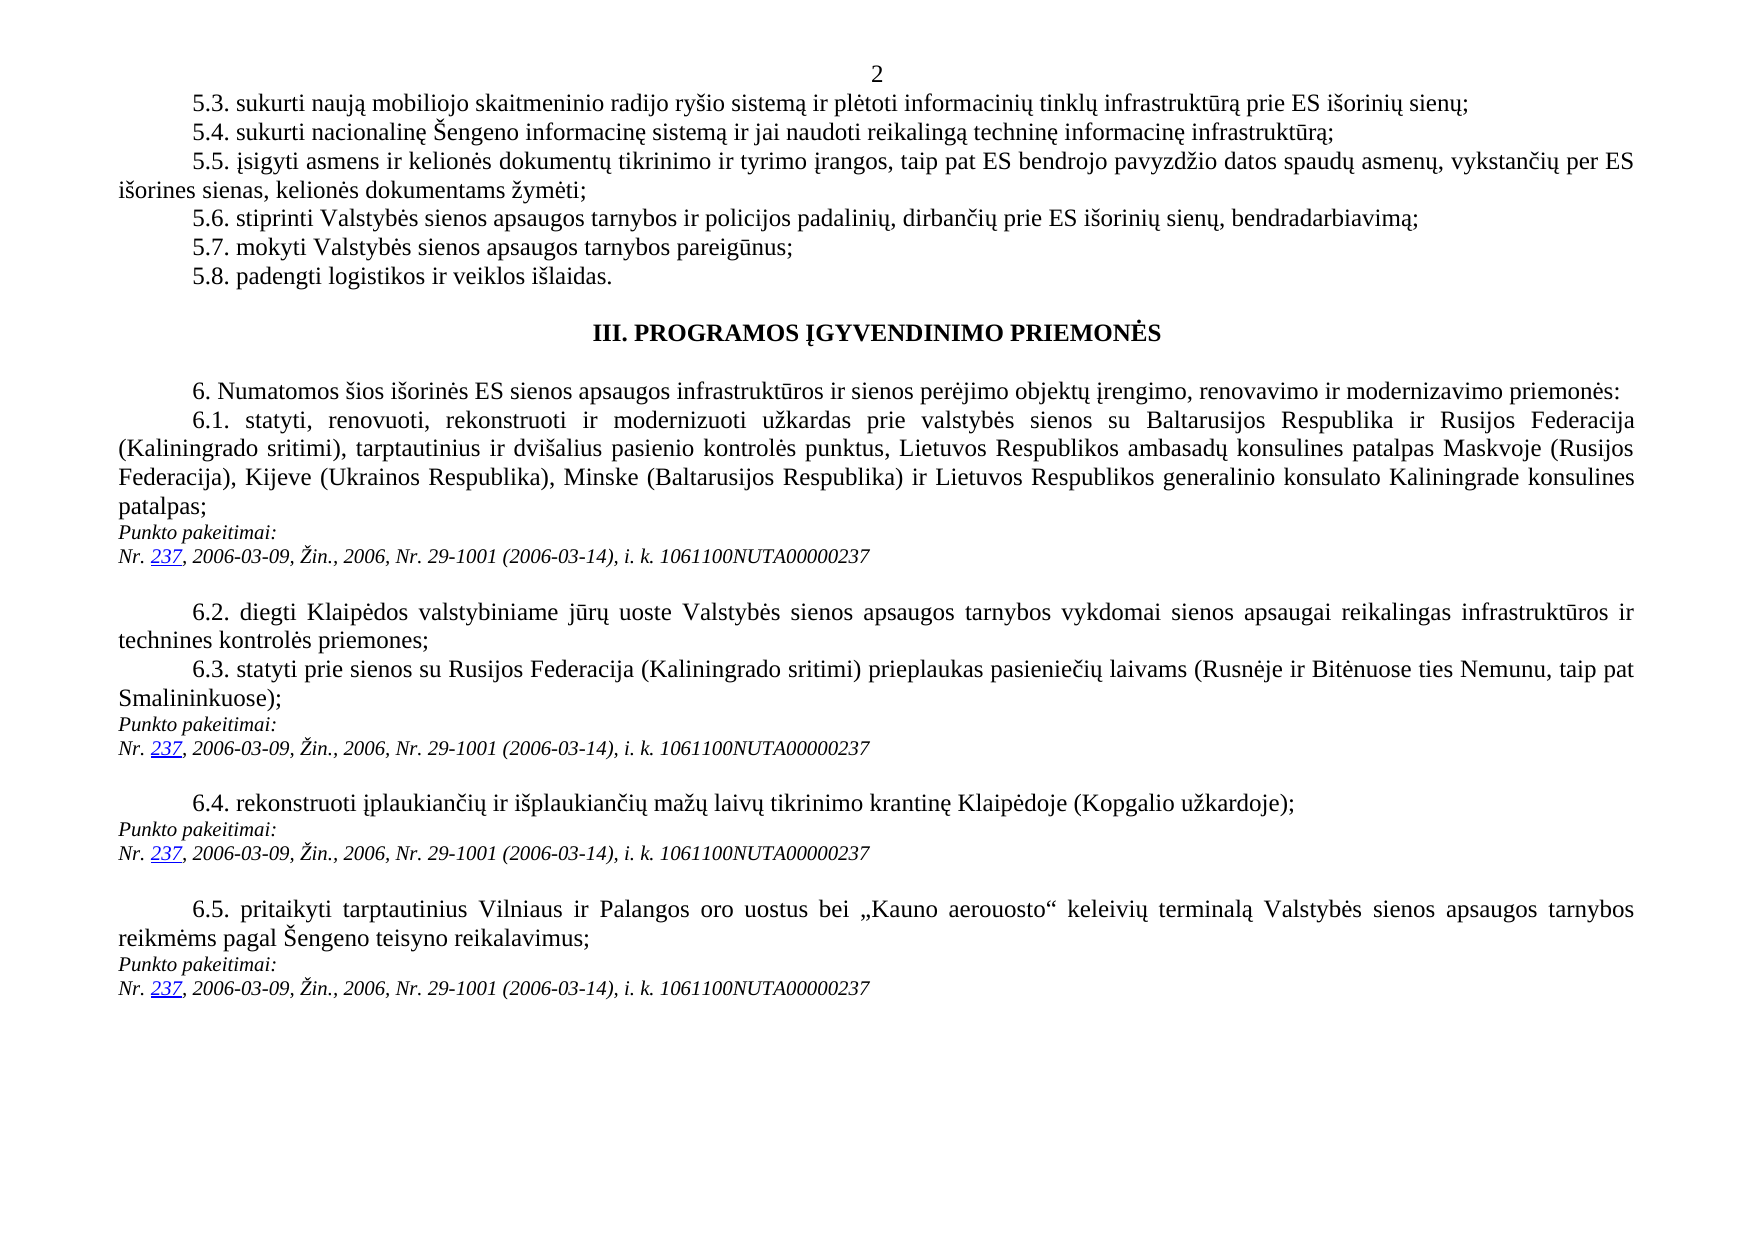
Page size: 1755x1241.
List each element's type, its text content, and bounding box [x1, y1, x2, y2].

text 6.2. diegti Klaipėdos valstybiniame jūrų uoste Valstybės sienos apsaugos tarnybos vykdomai sienos apsaugai reikalingas infrastruktūros ir technines kontrolės priemones; [118, 597, 1636, 654]
text Punkto pakeitimai: [118, 817, 1636, 841]
text 6.1. statyti, renovuoti, rekonstruoti ir modernizuoti užkardas prie valstybės sienos su Baltarusijos Respublika ir Rusijos Federacija (Kaliningrado sritimi), tarptautinius ir dvišalius pasienio kontrolės punktus, Lietuvos Respublikos ambasadų konsulines patalpas Maskvoje (Rusijos Federacija), Kijeve (Ukrainos Respublika), Minske (Baltarusijos Respublika) ir Lietuvos Respublikos generalinio konsulato Kaliningrade konsulines patalpas; [118, 405, 1636, 520]
text 6.4. rekonstruoti įplaukiančių ir išplaukiančių mažų laivų tikrinimo krantinę Klaipėdoje (Kopgalio užkardoje); [118, 788, 1636, 817]
text Punkto pakeitimai: [118, 712, 1636, 736]
text Nr. 237, 2006-03-09, Žin., 2006, Nr. 29-1001 (2006-03-14), i. k. 1061100NUTA00000237 [118, 976, 1636, 1000]
text 5.8. padengti logistikos ir veiklos išlaidas. [118, 261, 1636, 290]
text 5.3. sukurti naują mobiliojo skaitmeninio radijo ryšio sistemą ir plėtoti informacinių tinklų infrastruktūrą prie ES išorinių sienų; [118, 88, 1636, 117]
text 5.5. įsigyti asmens ir kelionės dokumentų tikrinimo ir tyrimo įrangos, taip pat ES bendrojo pavyzdžio datos spaudų asmenų, vykstančių per ES išorines sienas, kelionės dokumentams žymėti; [118, 146, 1636, 203]
text 6. Numatomos šios išorinės ES sienos apsaugos infrastruktūros ir sienos perėjimo objektų įrengimo, renovavimo ir modernizavimo priemonės: [118, 376, 1636, 405]
text 6.3. statyti prie sienos su Rusijos Federacija (Kaliningrado sritimi) prieplaukas pasieniečių laivams (Rusnėje ir Bitėnuose ties Nemunu, taip pat Smalininkuose); [118, 654, 1636, 712]
text 5.7. mokyti Valstybės sienos apsaugos tarnybos pareigūnus; [118, 232, 1636, 261]
text 5.4. sukurti nacionalinę Šengeno informacinę sistemą ir jai naudoti reikalingą techninę informacinę infrastruktūrą; [118, 117, 1636, 146]
text Punkto pakeitimai: [118, 520, 1636, 544]
text 5.6. stiprinti Valstybės sienos apsaugos tarnybos ir policijos padalinių, dirbančių prie ES išorinių sienų, bendradarbiavimą; [118, 203, 1636, 232]
text III. PROGRAMOS ĮGYVENDINIMO PRIEMONĖS [118, 318, 1636, 347]
text Nr. 237, 2006-03-09, Žin., 2006, Nr. 29-1001 (2006-03-14), i. k. 1061100NUTA00000237 [118, 544, 1636, 568]
text Nr. 237, 2006-03-09, Žin., 2006, Nr. 29-1001 (2006-03-14), i. k. 1061100NUTA00000237 [118, 841, 1636, 865]
text Nr. 237, 2006-03-09, Žin., 2006, Nr. 29-1001 (2006-03-14), i. k. 1061100NUTA00000237 [118, 736, 1636, 760]
text Punkto pakeitimai: [118, 952, 1636, 976]
text 6.5. pritaikyti tarptautinius Vilniaus ir Palangos oro uostus bei „Kauno aerouosto“ keleivių terminalą Valstybės sienos apsaugos tarnybos reikmėms pagal Šengeno teisyno reikalavimus; [118, 894, 1636, 952]
